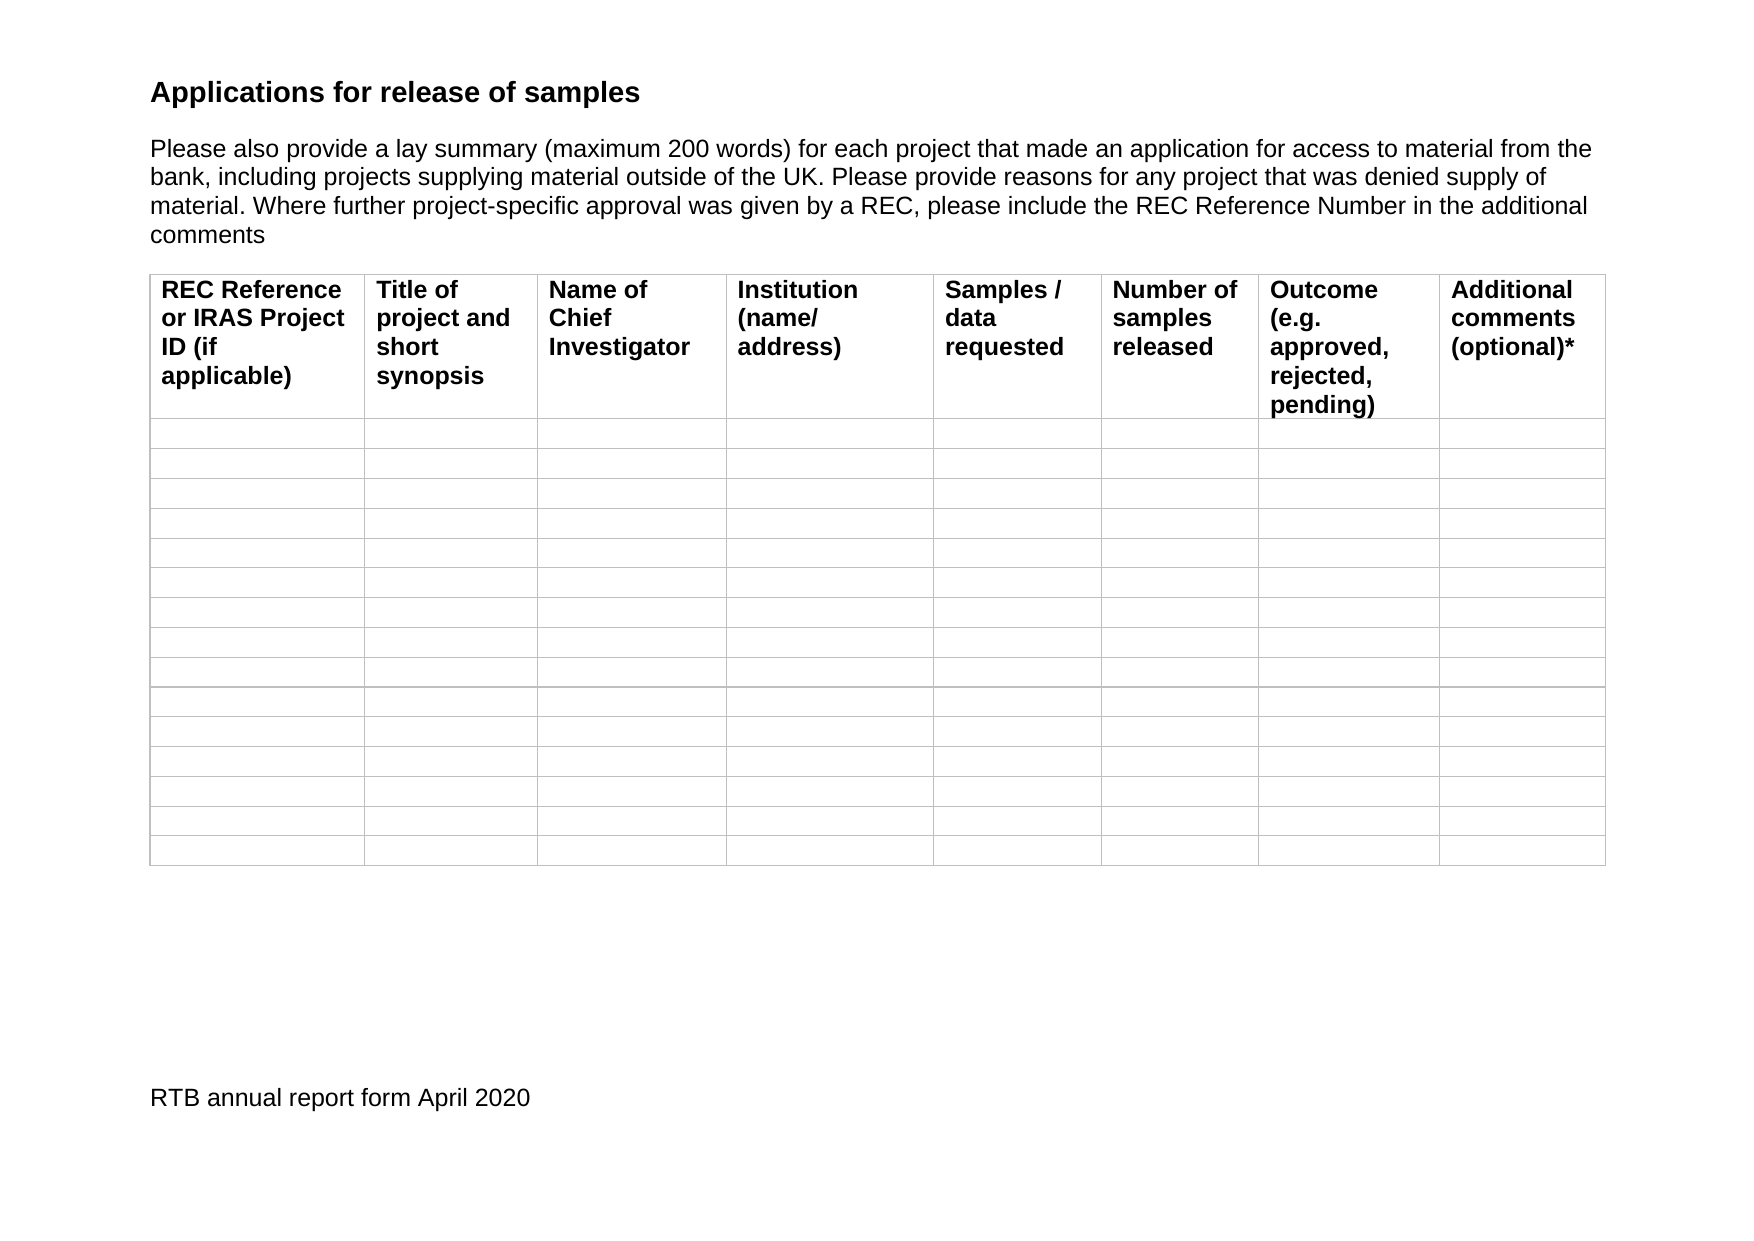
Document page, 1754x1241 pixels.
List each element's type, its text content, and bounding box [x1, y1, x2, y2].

table_header Outcome (e.g. approved, rejected, pending) [1259, 275, 1439, 418]
table_header Additional comments (optional)* [1440, 275, 1605, 418]
table_cell [365, 717, 537, 746]
table_cell [365, 568, 537, 597]
table_cell [1440, 717, 1605, 746]
text Applications for release of samples [150, 75, 1606, 108]
text Please also provide a lay summary (maximum 200 words) for each project that made an application for access to material from the bank, including projects supplying material outside of the UK. Please provide reasons for any project that was denied supply of material. Where further project-specific approval was given by a REC, please include the REC Reference Number in the additional comments [150, 133, 1606, 248]
table_cell [538, 628, 726, 657]
table_cell [934, 598, 1101, 627]
table_cell [1102, 449, 1258, 478]
table_cell [365, 628, 537, 657]
table_cell [727, 688, 933, 716]
table_cell [934, 509, 1101, 537]
table_cell [538, 717, 726, 746]
table_cell [1102, 807, 1258, 835]
table_cell [727, 479, 933, 508]
table_cell [538, 658, 726, 686]
table_cell [538, 688, 726, 716]
table_cell [934, 539, 1101, 567]
table_cell [934, 747, 1101, 776]
table_cell [934, 568, 1101, 597]
table_cell [727, 747, 933, 776]
table_cell [727, 598, 933, 627]
table_header REC Reference or IRAS Project ID (if applicable) [151, 275, 364, 418]
table_cell [151, 777, 364, 806]
table_cell [934, 449, 1101, 478]
table_cell [151, 747, 364, 776]
table_cell [1440, 658, 1605, 686]
table_cell [1440, 777, 1605, 806]
table_cell [1102, 628, 1258, 657]
table_cell [1259, 449, 1439, 478]
table_cell [151, 688, 364, 716]
table_cell [151, 598, 364, 627]
table_cell [1440, 836, 1605, 865]
table_cell [934, 688, 1101, 716]
table_cell [1440, 419, 1605, 448]
table_cell [1102, 717, 1258, 746]
table_cell [1440, 688, 1605, 716]
table_cell [365, 836, 537, 865]
table_cell [1259, 479, 1439, 508]
table_cell [727, 449, 933, 478]
table_cell [1440, 598, 1605, 627]
table_cell [1102, 509, 1258, 537]
table_cell [727, 717, 933, 746]
table_cell [538, 449, 726, 478]
table_cell [1259, 419, 1439, 448]
table_header Name of Chief Investigator [538, 275, 726, 418]
table_cell [365, 807, 537, 835]
table_cell [151, 449, 364, 478]
table_cell [365, 419, 537, 448]
table_cell [365, 598, 537, 627]
table_cell [1259, 717, 1439, 746]
table_cell [1440, 509, 1605, 537]
table_cell [1259, 688, 1439, 716]
table_cell [151, 658, 364, 686]
table_cell [1440, 628, 1605, 657]
table_cell [151, 836, 364, 865]
table_cell [1440, 747, 1605, 776]
table_cell [151, 509, 364, 537]
table_cell [727, 539, 933, 567]
table_header Number of samples released [1102, 275, 1258, 418]
table_cell [1102, 836, 1258, 865]
table_cell [934, 717, 1101, 746]
table_cell [538, 479, 726, 508]
table_cell [365, 658, 537, 686]
table_cell [1102, 419, 1258, 448]
table_cell [727, 509, 933, 537]
table_cell [1102, 598, 1258, 627]
table_cell [1440, 568, 1605, 597]
table_cell [727, 836, 933, 865]
table_cell [727, 419, 933, 448]
table_cell [1259, 539, 1439, 567]
table_cell [1259, 807, 1439, 835]
table_cell [151, 717, 364, 746]
table_cell [151, 479, 364, 508]
table_cell [1102, 777, 1258, 806]
table_cell [538, 419, 726, 448]
table_cell [934, 419, 1101, 448]
table_cell [538, 539, 726, 567]
table_cell [538, 747, 726, 776]
table_header Samples / data requested [934, 275, 1101, 418]
table_cell [1440, 449, 1605, 478]
table_cell [365, 688, 537, 716]
table_cell [1440, 539, 1605, 567]
table_cell [538, 568, 726, 597]
table_header Title of project and short synopsis [365, 275, 537, 418]
table_cell [1259, 568, 1439, 597]
table_cell [538, 836, 726, 865]
table_cell [365, 479, 537, 508]
table_cell [365, 509, 537, 537]
table_cell [1259, 836, 1439, 865]
table_cell [1102, 747, 1258, 776]
table_cell [151, 807, 364, 835]
table_cell [538, 509, 726, 537]
table_cell [538, 598, 726, 627]
table_cell [1259, 509, 1439, 537]
table_header Institution (name/address) [727, 275, 933, 418]
table_cell [727, 658, 933, 686]
table_cell [1102, 568, 1258, 597]
table_cell [1440, 479, 1605, 508]
table_cell [151, 539, 364, 567]
table_cell [365, 777, 537, 806]
table_cell [1102, 658, 1258, 686]
table_cell [934, 777, 1101, 806]
table_cell [1259, 658, 1439, 686]
table_cell [1259, 747, 1439, 776]
table_cell [727, 568, 933, 597]
table_cell [538, 777, 726, 806]
table_cell [1102, 539, 1258, 567]
table_cell [934, 658, 1101, 686]
table_cell [934, 836, 1101, 865]
table_cell [1259, 628, 1439, 657]
table_cell [1259, 777, 1439, 806]
table_cell [727, 628, 933, 657]
table_cell [1440, 807, 1605, 835]
table_cell [365, 449, 537, 478]
table_cell [151, 568, 364, 597]
table_cell [727, 777, 933, 806]
table_cell [934, 479, 1101, 508]
table_cell [1259, 598, 1439, 627]
table_cell [934, 628, 1101, 657]
table_cell [727, 807, 933, 835]
table_cell [151, 628, 364, 657]
table_cell [365, 539, 537, 567]
table_cell [1102, 479, 1258, 508]
table_cell [1102, 688, 1258, 716]
table_cell [934, 807, 1101, 835]
table_cell [538, 807, 726, 835]
table_cell [365, 747, 537, 776]
table_cell [151, 419, 364, 448]
